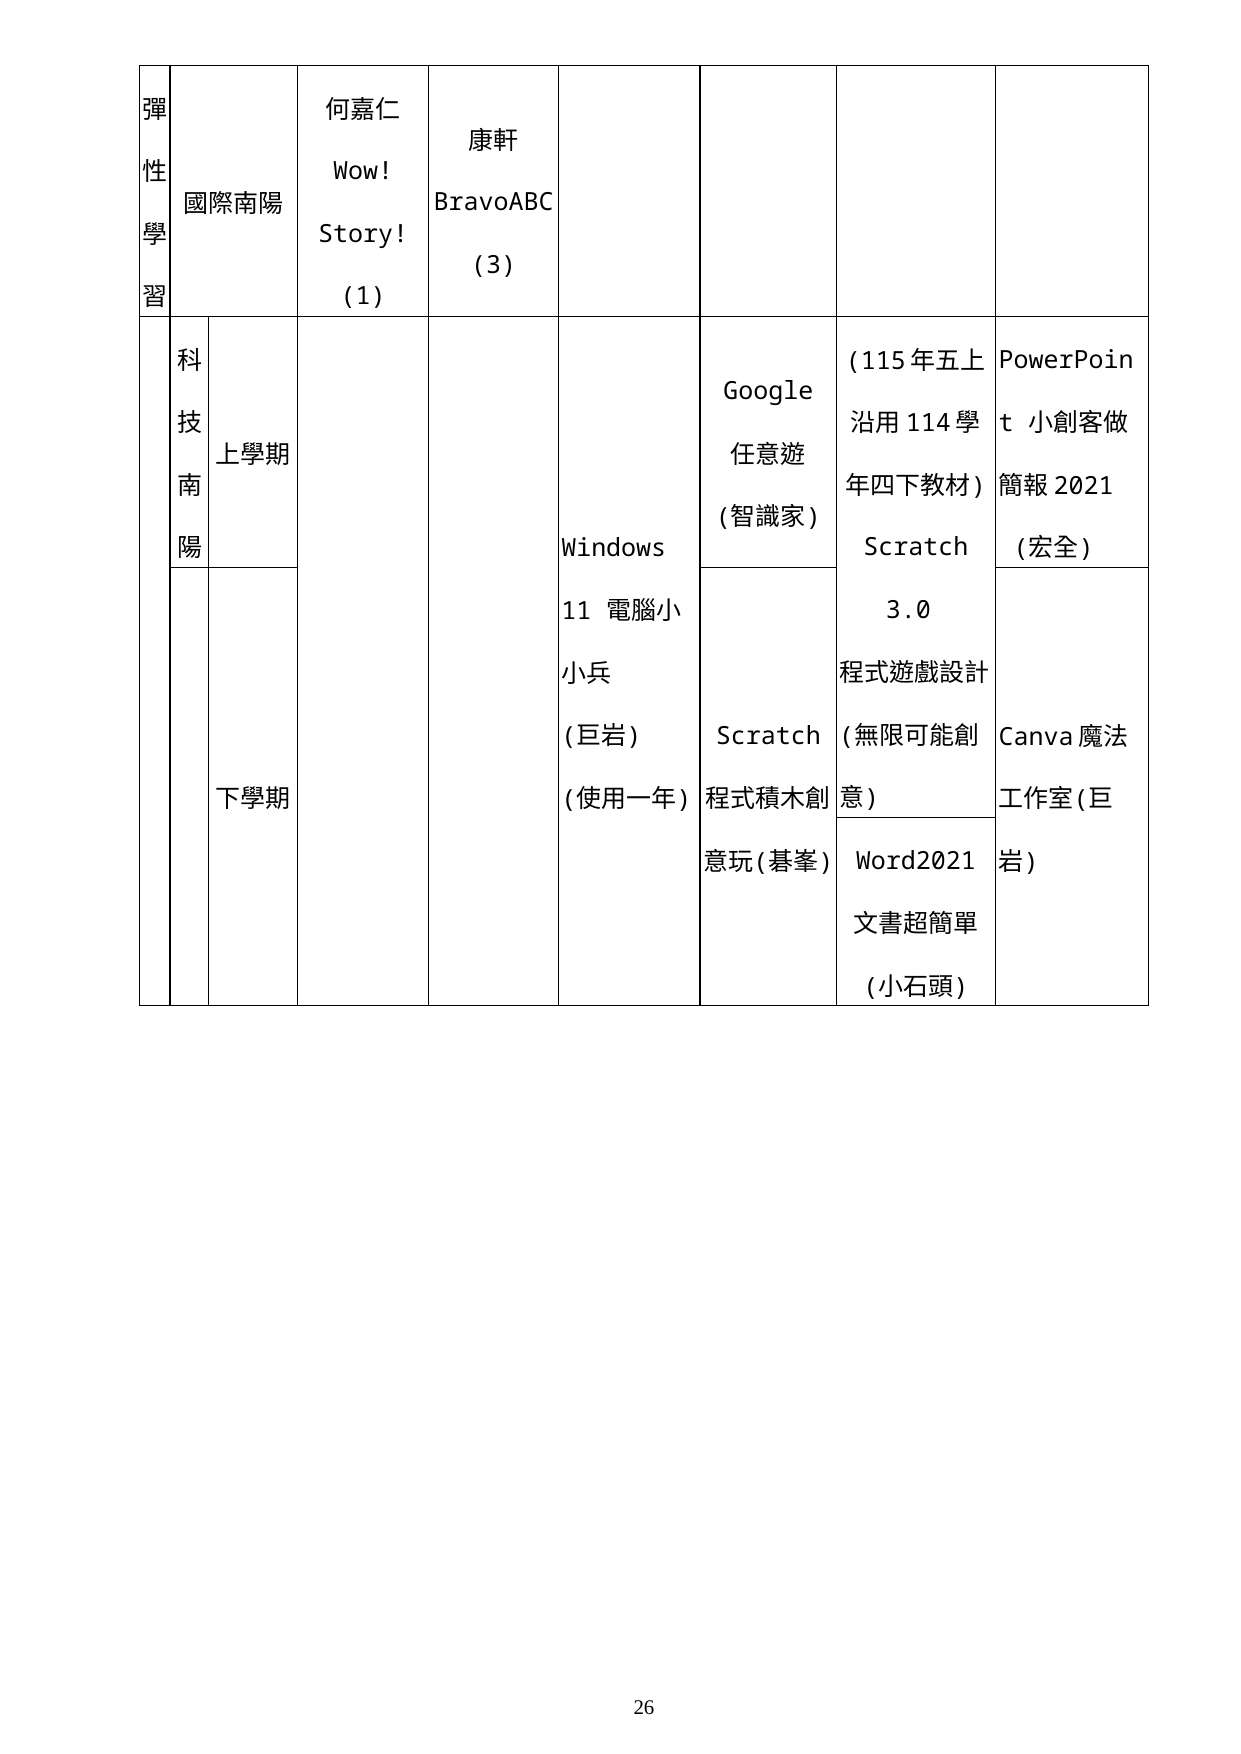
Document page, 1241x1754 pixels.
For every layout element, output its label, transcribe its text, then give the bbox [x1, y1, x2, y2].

table_cell 下學期 [209, 568, 297, 1005]
table_cell Windows 11 電腦小小兵 (巨岩) (使用一年) [559, 317, 699, 1005]
table_cell 彈性學習 [140, 66, 169, 316]
table_cell [429, 317, 558, 1005]
table_cell Google 任意遊 (智識家) [701, 317, 836, 567]
table_cell [996, 66, 1148, 316]
table_cell [559, 66, 699, 316]
table_cell Canva魔法工作室(巨岩) [996, 568, 1148, 1005]
table_cell 何嘉仁Wow!Story! (1) [298, 66, 428, 316]
table_cell [701, 66, 836, 316]
table_cell 科技南陽 [171, 317, 208, 567]
table_cell PowerPoint 小創客做簡報2021 (宏全) [996, 317, 1148, 567]
table_cell Scratch 程式積木創意玩(碁峯) [701, 568, 836, 1005]
table_cell 康軒BravoABC (3) [429, 66, 558, 316]
table_cell [837, 66, 995, 316]
table_cell 上學期 [209, 317, 297, 567]
table_cell 國際南陽 [171, 66, 297, 316]
table_cell [171, 568, 208, 1005]
table_cell [140, 317, 169, 1005]
table_cell Word2021 文書超簡單(小石頭) [837, 818, 995, 1005]
table_cell (115年五上沿用114學年四下教材) Scratch 3.0 程式遊戲設計(無限可能創意) [837, 317, 995, 817]
table_cell [298, 317, 428, 1005]
